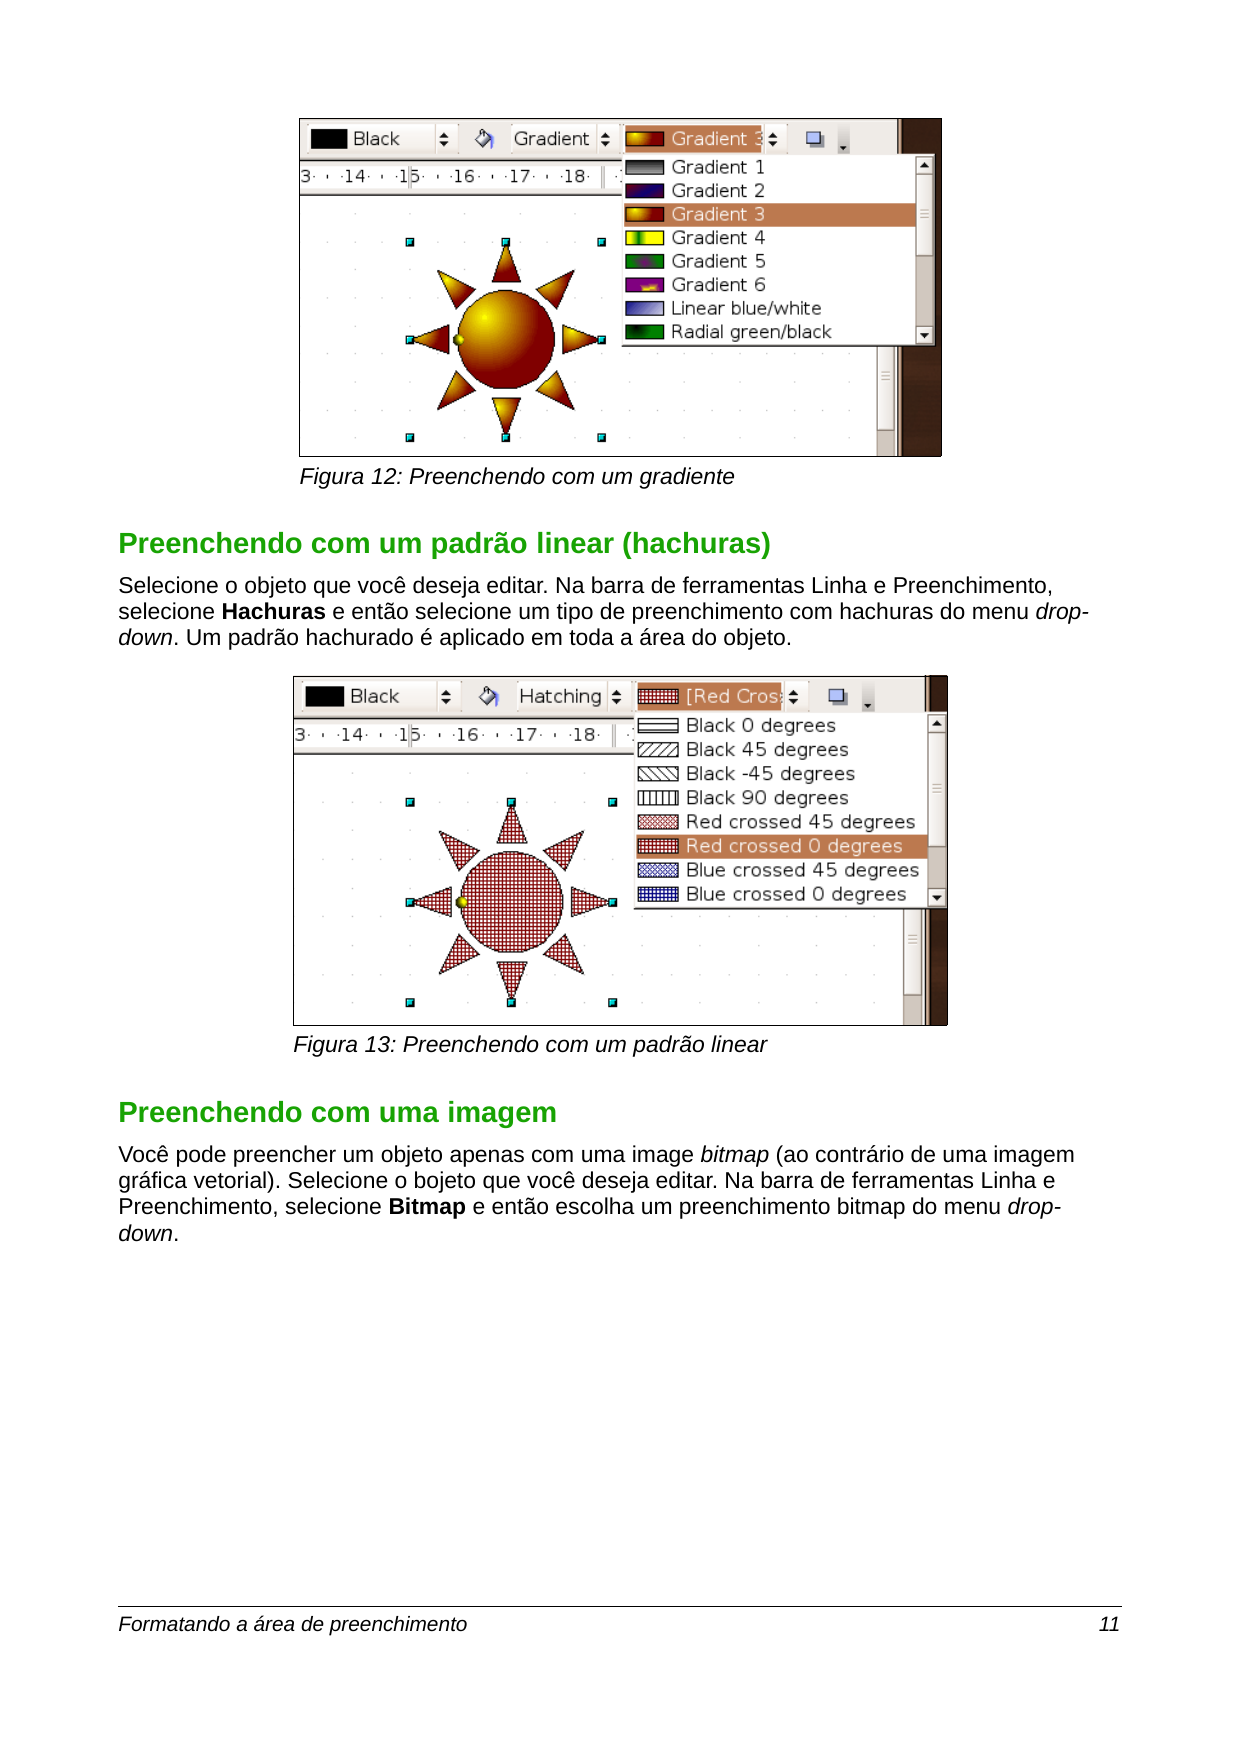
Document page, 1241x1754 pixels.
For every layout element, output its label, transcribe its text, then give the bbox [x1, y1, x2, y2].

picture [294, 677, 947, 1025]
text Figura 13: Preenchendo com um padrão linear [293, 1031, 947, 1058]
subtitle Preenchendo com uma imagem [118, 1095, 1122, 1128]
text Selecione o objeto que você deseja editar. Na barra de ferramentas Linha e Preenchimento, selecione Hachuras e então selecione um tipo de preenchimento com hachuras do menu drop-down. Um padrão hachurado é aplicado em toda a área do objeto. [118, 572, 1122, 651]
picture [300, 119, 941, 456]
subtitle Preenchendo com um padrão linear (hachuras) [118, 526, 1122, 559]
text Figura 12: Preenchendo com um gradiente [299, 463, 941, 489]
text Você pode preencher um objeto apenas com uma image bitmap (ao contrário de uma imagem gráfica vetorial). Selecione o bojeto que você deseja editar. Na barra de ferramentas Linha e Preenchimento, selecione Bitmap e então escolha um preenchimento bitmap do menu drop-down. [118, 1141, 1122, 1246]
